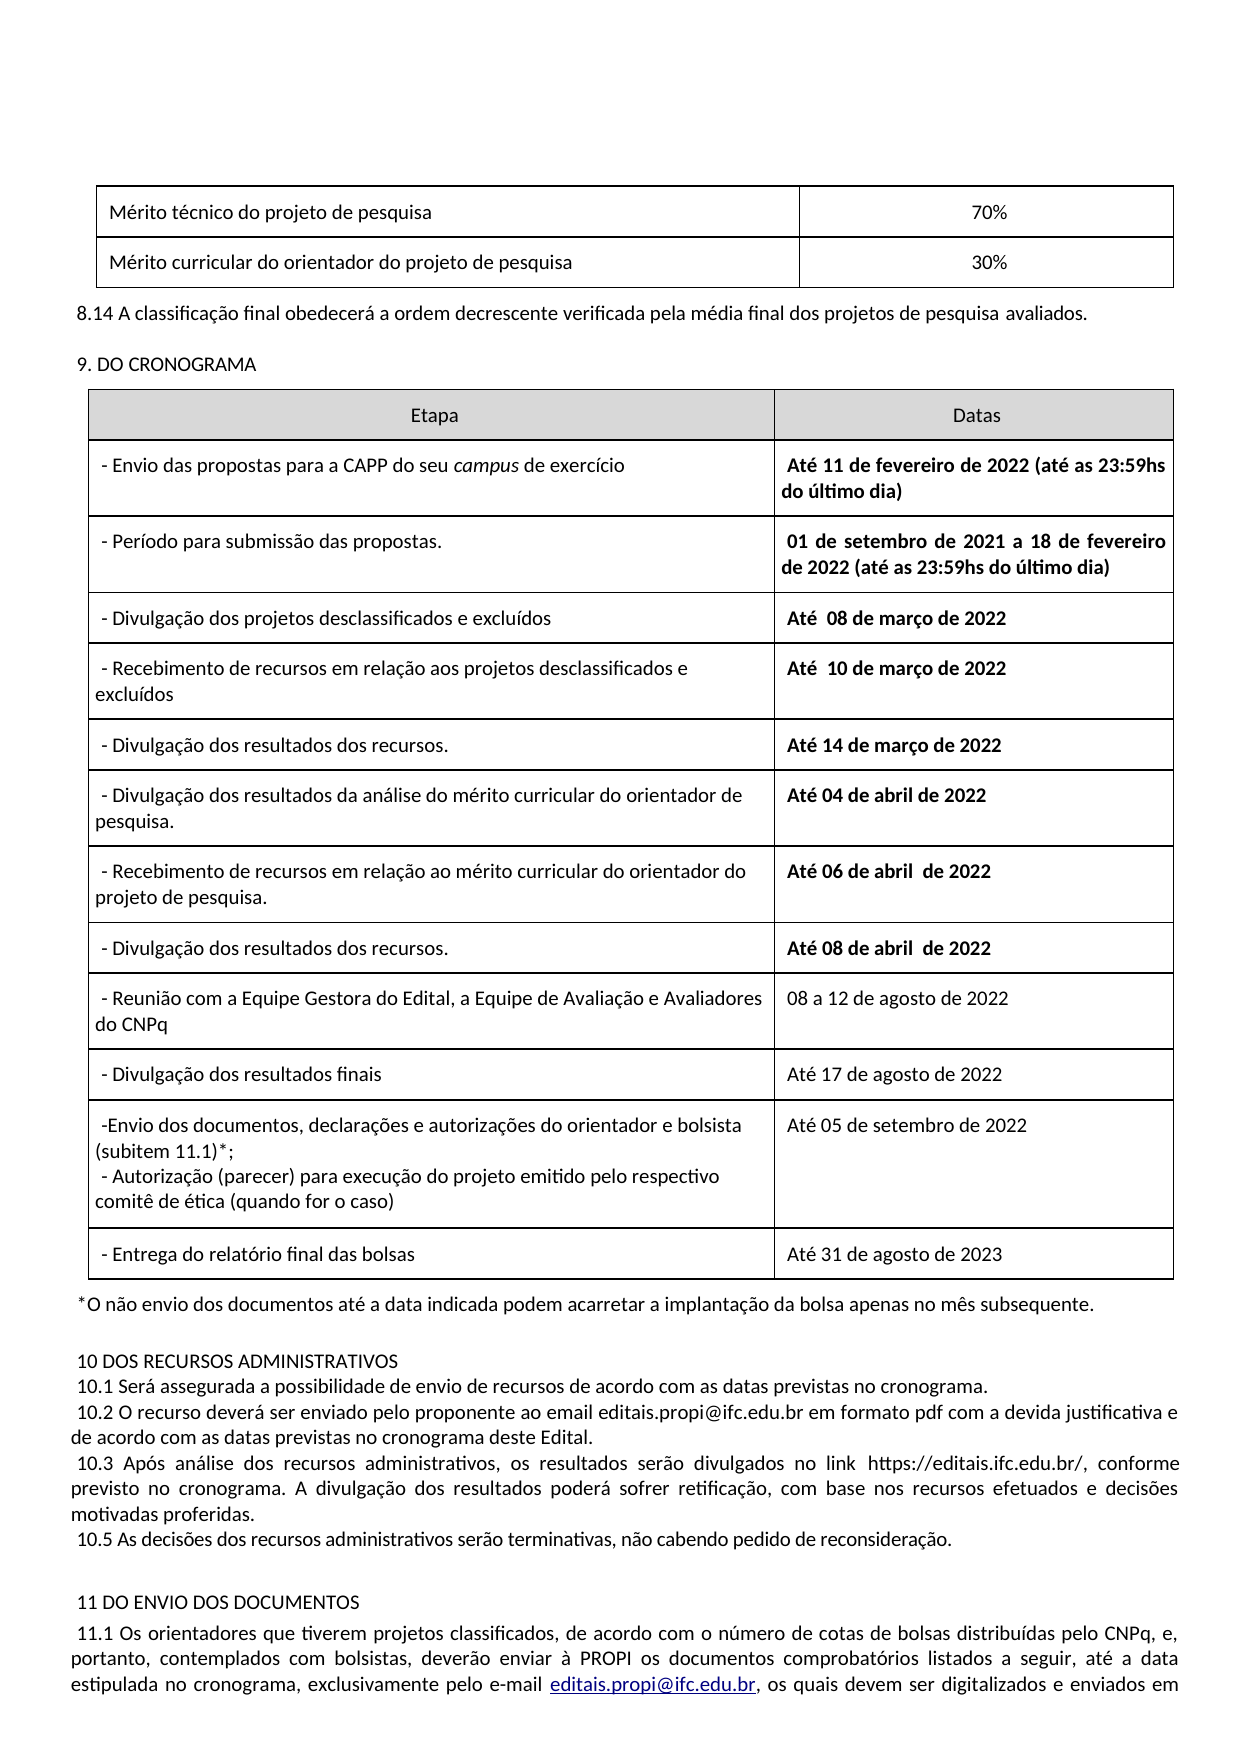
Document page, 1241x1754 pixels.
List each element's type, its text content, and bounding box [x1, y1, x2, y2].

list 9. DO CRONOGRAMA [64, 351, 1186, 382]
subtitle 11 DO ENVIO DOS DOCUMENTOS [64, 1583, 1186, 1614]
table_cell -Envio dos documentos, declarações e autorizações do orientador e bolsista (subitem 11.1)*; - Autorização (parecer) para execução do projeto emitido pelo respectivo comitê de ética (quando for o caso) [89, 1101, 774, 1227]
table_cell Até 08 de março de 2022 [775, 593, 1173, 642]
table_cell 30% [800, 238, 1173, 287]
table_cell - Recebimento de recursos em relação aos projetos desclassificados e excluídos [89, 644, 774, 718]
table_cell - Envio das propostas para a CAPP do seu campus de exercício [89, 441, 774, 515]
table_cell Até 06 de abril de 2022 [775, 847, 1173, 921]
table_cell - Entrega do relatório final das bolsas [89, 1229, 774, 1278]
table_cell Até 17 de agosto de 2022 [775, 1050, 1173, 1099]
text 10.3 Após análise dos recursos administrativos, os resultados serão divulgados no link https://editais.ifc.edu.br/, conforme previsto no cronograma. A divulgação dos resultados poderá sofrer retificação, com base nos recursos efetuados e decisões motivadas proferidas. [64, 1450, 1186, 1526]
text 10 DOS RECURSOS ADMINISTRATIVOS [64, 1342, 1186, 1374]
table_cell - Recebimento de recursos em relação ao mérito curricular do orientador do projeto de pesquisa. [89, 847, 774, 921]
table_cell - Reunião com a Equipe Gestora do Edital, a Equipe de Avaliação e Avaliadores do CNPq [89, 974, 774, 1048]
table_cell Até 31 de agosto de 2023 [775, 1229, 1173, 1278]
table_cell - Divulgação dos resultados dos recursos. [89, 720, 774, 769]
table_cell Até 10 de março de 2022 [775, 644, 1173, 718]
table_cell Até 05 de setembro de 2022 [775, 1101, 1173, 1227]
table_header Etapa [89, 390, 774, 439]
table_cell 08 a 12 de agosto de 2022 [775, 974, 1173, 1048]
table_header Datas [775, 390, 1173, 439]
table_cell - Divulgação dos resultados da análise do mérito curricular do orientador de pesquisa. [89, 771, 774, 845]
table_cell 70% [800, 187, 1173, 236]
table_cell 01 de setembro de 2021 a 18 de fevereiro de 2022 (até as 23:59hs do último dia) [775, 517, 1173, 591]
list 8.14 A classificação final obedecerá a ordem decrescente verificada pela média final dos projetos de pesquisa avaliados. [64, 294, 1186, 326]
table_cell Até 04 de abril de 2022 [775, 771, 1173, 845]
text 10.5 As decisões dos recursos administrativos serão terminativas, não cabendo pedido de reconsideração. [64, 1526, 1186, 1552]
table_cell Até 11 de fevereiro de 2022 (até as 23:59hs do último dia) [775, 441, 1173, 515]
table_cell Até 14 de março de 2022 [775, 720, 1173, 769]
table_cell Até 08 de abril de 2022 [775, 923, 1173, 972]
table_cell - Divulgação dos projetos desclassificados e excluídos [89, 593, 774, 642]
text *O não envio dos documentos até a data indicada podem acarretar a implantação da bolsa apenas no mês subsequente. [64, 1286, 1186, 1317]
table_cell - Divulgação dos resultados finais [89, 1050, 774, 1099]
table_cell - Período para submissão das propostas. [89, 517, 774, 591]
table_cell Mérito técnico do projeto de pesquisa [97, 187, 799, 236]
list 11.1 Os orientadores que tiverem projetos classificados, de acordo com o número de cotas de bolsas distribuídas pelo CNPq, e, portanto, contemplados com bolsistas, deverão enviar à PROPI os documentos comprobatórios listados a seguir, até a data estipulada no cronograma, exclusivamente pelo e-mail editais.propi@ifc.edu.br, os quais devem ser digitalizados e enviados em [64, 1614, 1186, 1702]
text 10.2 O recurso deverá ser enviado pelo proponente ao email editais.propi@ifc.edu.br em formato pdf com a devida justificativa e de acordo com as datas previstas no cronograma deste Edital. [64, 1399, 1186, 1450]
table_cell Mérito curricular do orientador do projeto de pesquisa [97, 238, 799, 287]
text 10.1 Será assegurada a possibilidade de envio de recursos de acordo com as datas previstas no cronograma. [64, 1374, 1186, 1399]
table_cell - Divulgação dos resultados dos recursos. [89, 923, 774, 972]
